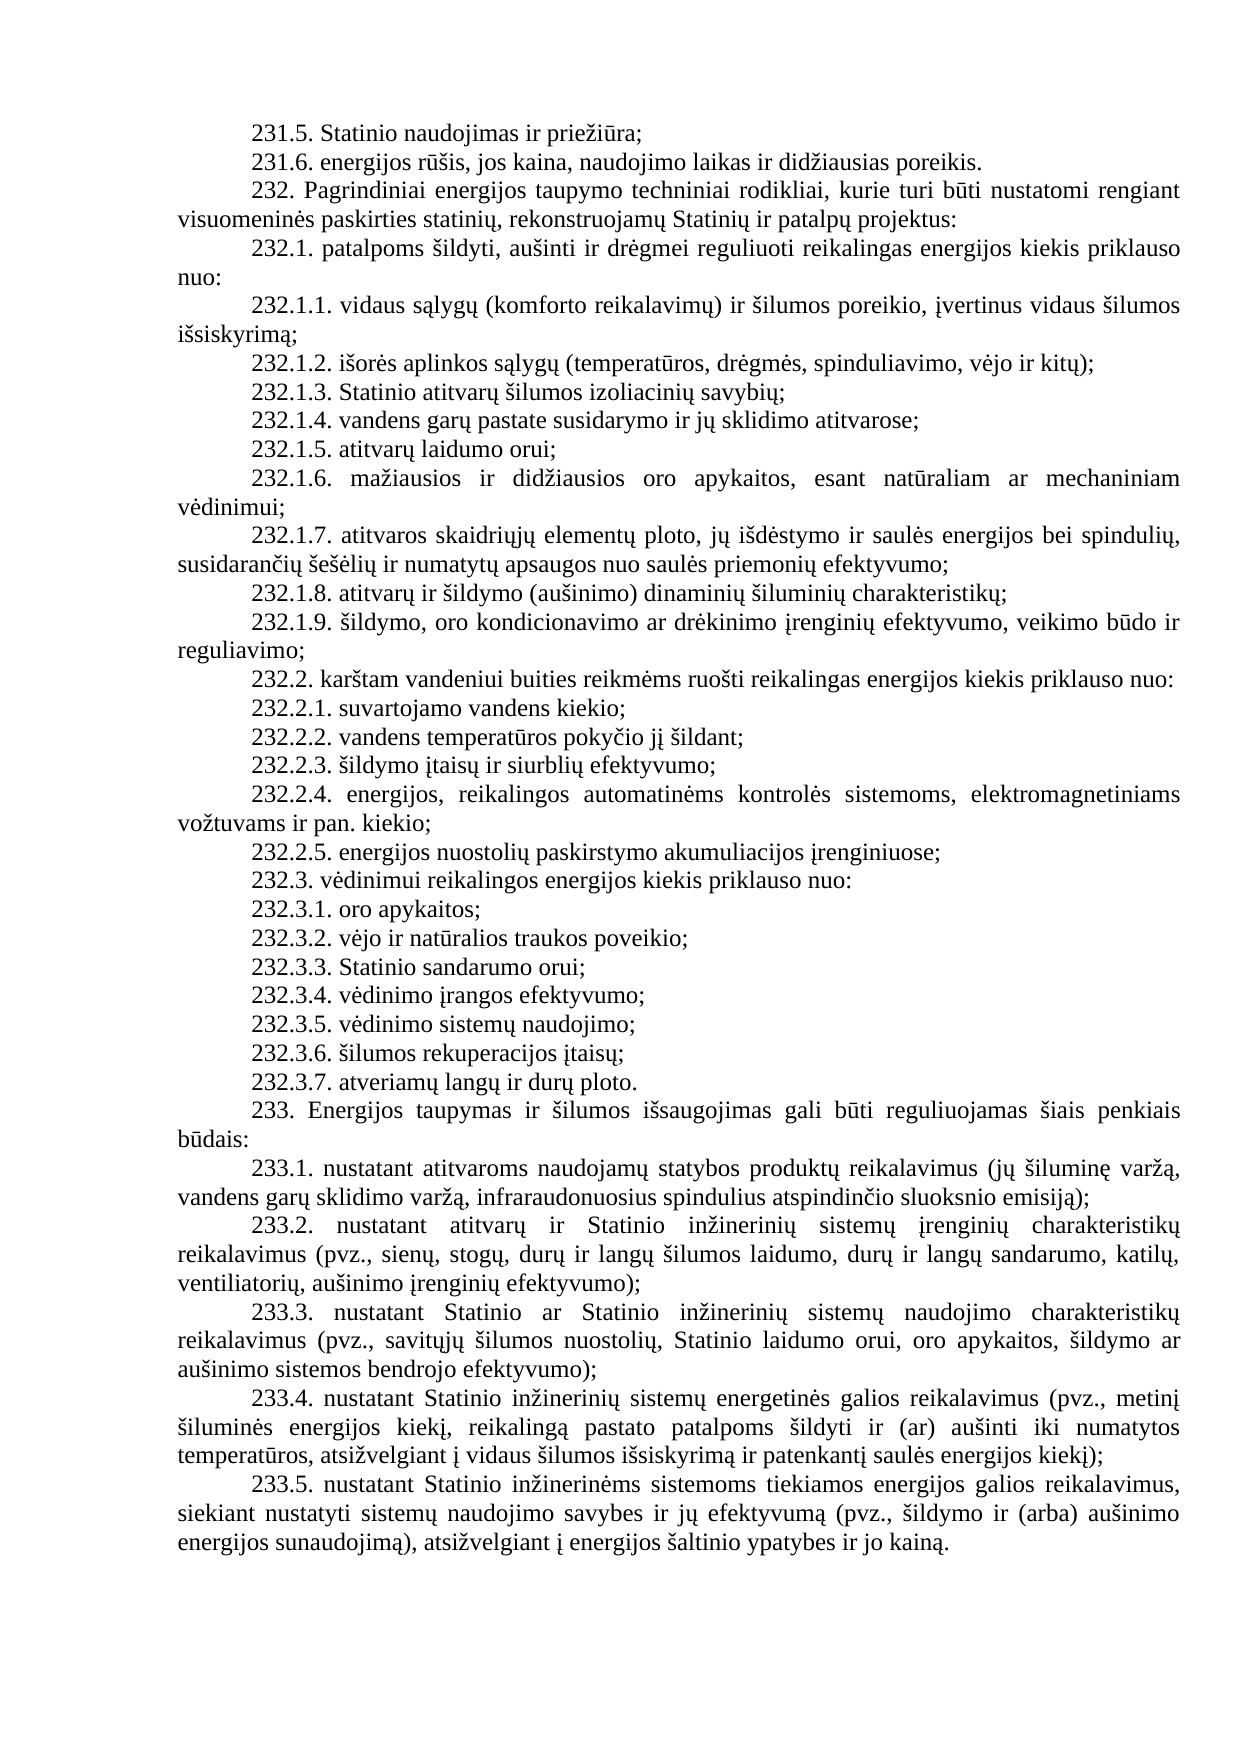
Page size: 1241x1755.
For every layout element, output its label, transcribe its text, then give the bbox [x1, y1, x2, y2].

text 232.3.4. vėdinimo įrangos efektyvumo; [177, 981, 1181, 1009]
text 232.3.3. Statinio sandarumo orui; [177, 952, 1181, 981]
text 232.1.8. atitvarų ir šildymo (aušinimo) dinaminių šiluminių charakteristikų; [177, 578, 1181, 607]
text 233.1. nustatant atitvaroms naudojamų statybos produktų reikalavimus (jų šiluminę varžą, vandens garų sklidimo varžą, infraraudonuosius spindulius atspindinčio sluoksnio emisiją); [177, 1153, 1181, 1211]
text 232.3.5. vėdinimo sistemų naudojimo; [177, 1009, 1181, 1038]
text 233. Energijos taupymas ir šilumos išsaugojimas gali būti reguliuojamas šiais penkiais būdais: [177, 1096, 1181, 1153]
text 233.2. nustatant atitvarų ir Statinio inžinerinių sistemų įrenginių charakteristikų reikalavimus (pvz., sienų, stogų, durų ir langų šilumos laidumo, durų ir langų sandarumo, katilų, ventiliatorių, aušinimo įrenginių efektyvumo); [177, 1211, 1181, 1297]
text 231.6. energijos rūšis, jos kaina, naudojimo laikas ir didžiausias poreikis. [177, 147, 1181, 176]
text 231.5. Statinio naudojimas ir priežiūra; [177, 118, 1181, 147]
text 232.3.7. atveriamų langų ir durų ploto. [177, 1067, 1181, 1096]
text 233.3. nustatant Statinio ar Statinio inžinerinių sistemų naudojimo charakteristikų reikalavimus (pvz., savitųjų šilumos nuostolių, Statinio laidumo orui, oro apykaitos, šildymo ar aušinimo sistemos bendrojo efektyvumo); [177, 1297, 1181, 1383]
text 232.2.2. vandens temperatūros pokyčio jį šildant; [177, 722, 1181, 751]
text 232.1.2. išorės aplinkos sąlygų (temperatūros, drėgmės, spinduliavimo, vėjo ir kitų); [177, 348, 1181, 377]
text 232.1.4. vandens garų pastate susidarymo ir jų sklidimo atitvarose; [177, 406, 1181, 434]
text 232.1.1. vidaus sąlygų (komforto reikalavimų) ir šilumos poreikio, įvertinus vidaus šilumos išsiskyrimą; [177, 291, 1181, 348]
text 232.2.3. šildymo įtaisų ir siurblių efektyvumo; [177, 751, 1181, 779]
text 232.3.6. šilumos rekuperacijos įtaisų; [177, 1038, 1181, 1067]
text 233.5. nustatant Statinio inžinerinėms sistemoms tiekiamos energijos galios reikalavimus, siekiant nustatyti sistemų naudojimo savybes ir jų efektyvumą (pvz., šildymo ir (arba) aušinimo energijos sunaudojimą), atsižvelgiant į energijos šaltinio ypatybes ir jo kainą. [177, 1469, 1181, 1556]
text 232. Pagrindiniai energijos taupymo techniniai rodikliai, kurie turi būti nustatomi rengiant visuomeninės paskirties statinių, rekonstruojamų Statinių ir patalpų projektus: [177, 176, 1181, 233]
text 232.1.9. šildymo, oro kondicionavimo ar drėkinimo įrenginių efektyvumo, veikimo būdo ir reguliavimo; [177, 607, 1181, 664]
text 232.1. patalpoms šildyti, aušinti ir drėgmei reguliuoti reikalingas energijos kiekis priklauso nuo: [177, 233, 1181, 291]
text 232.2.5. energijos nuostolių paskirstymo akumuliacijos įrenginiuose; [177, 837, 1181, 866]
text 232.1.3. Statinio atitvarų šilumos izoliacinių savybių; [177, 377, 1181, 406]
text 232.2.4. energijos, reikalingos automatinėms kontrolės sistemoms, elektromagnetiniams vožtuvams ir pan. kiekio; [177, 779, 1181, 837]
text 232.1.6. mažiausios ir didžiausios oro apykaitos, esant natūraliam ar mechaniniam vėdinimui; [177, 463, 1181, 521]
text 232.2. karštam vandeniui buities reikmėms ruošti reikalingas energijos kiekis priklauso nuo: [177, 664, 1181, 693]
text 232.2.1. suvartojamo vandens kiekio; [177, 693, 1181, 722]
text 232.3.1. oro apykaitos; [177, 894, 1181, 923]
text 232.3.2. vėjo ir natūralios traukos poveikio; [177, 923, 1181, 952]
text 232.1.5. atitvarų laidumo orui; [177, 434, 1181, 463]
text 233.4. nustatant Statinio inžinerinių sistemų energetinės galios reikalavimus (pvz., metinį šiluminės energijos kiekį, reikalingą pastato patalpoms šildyti ir (ar) aušinti iki numatytos temperatūros, atsižvelgiant į vidaus šilumos išsiskyrimą ir patenkantį saulės energijos kiekį); [177, 1383, 1181, 1469]
text 232.1.7. atitvaros skaidriųjų elementų ploto, jų išdėstymo ir saulės energijos bei spindulių, susidarančių šešėlių ir numatytų apsaugos nuo saulės priemonių efektyvumo; [177, 521, 1181, 578]
text 232.3. vėdinimui reikalingos energijos kiekis priklauso nuo: [177, 866, 1181, 894]
